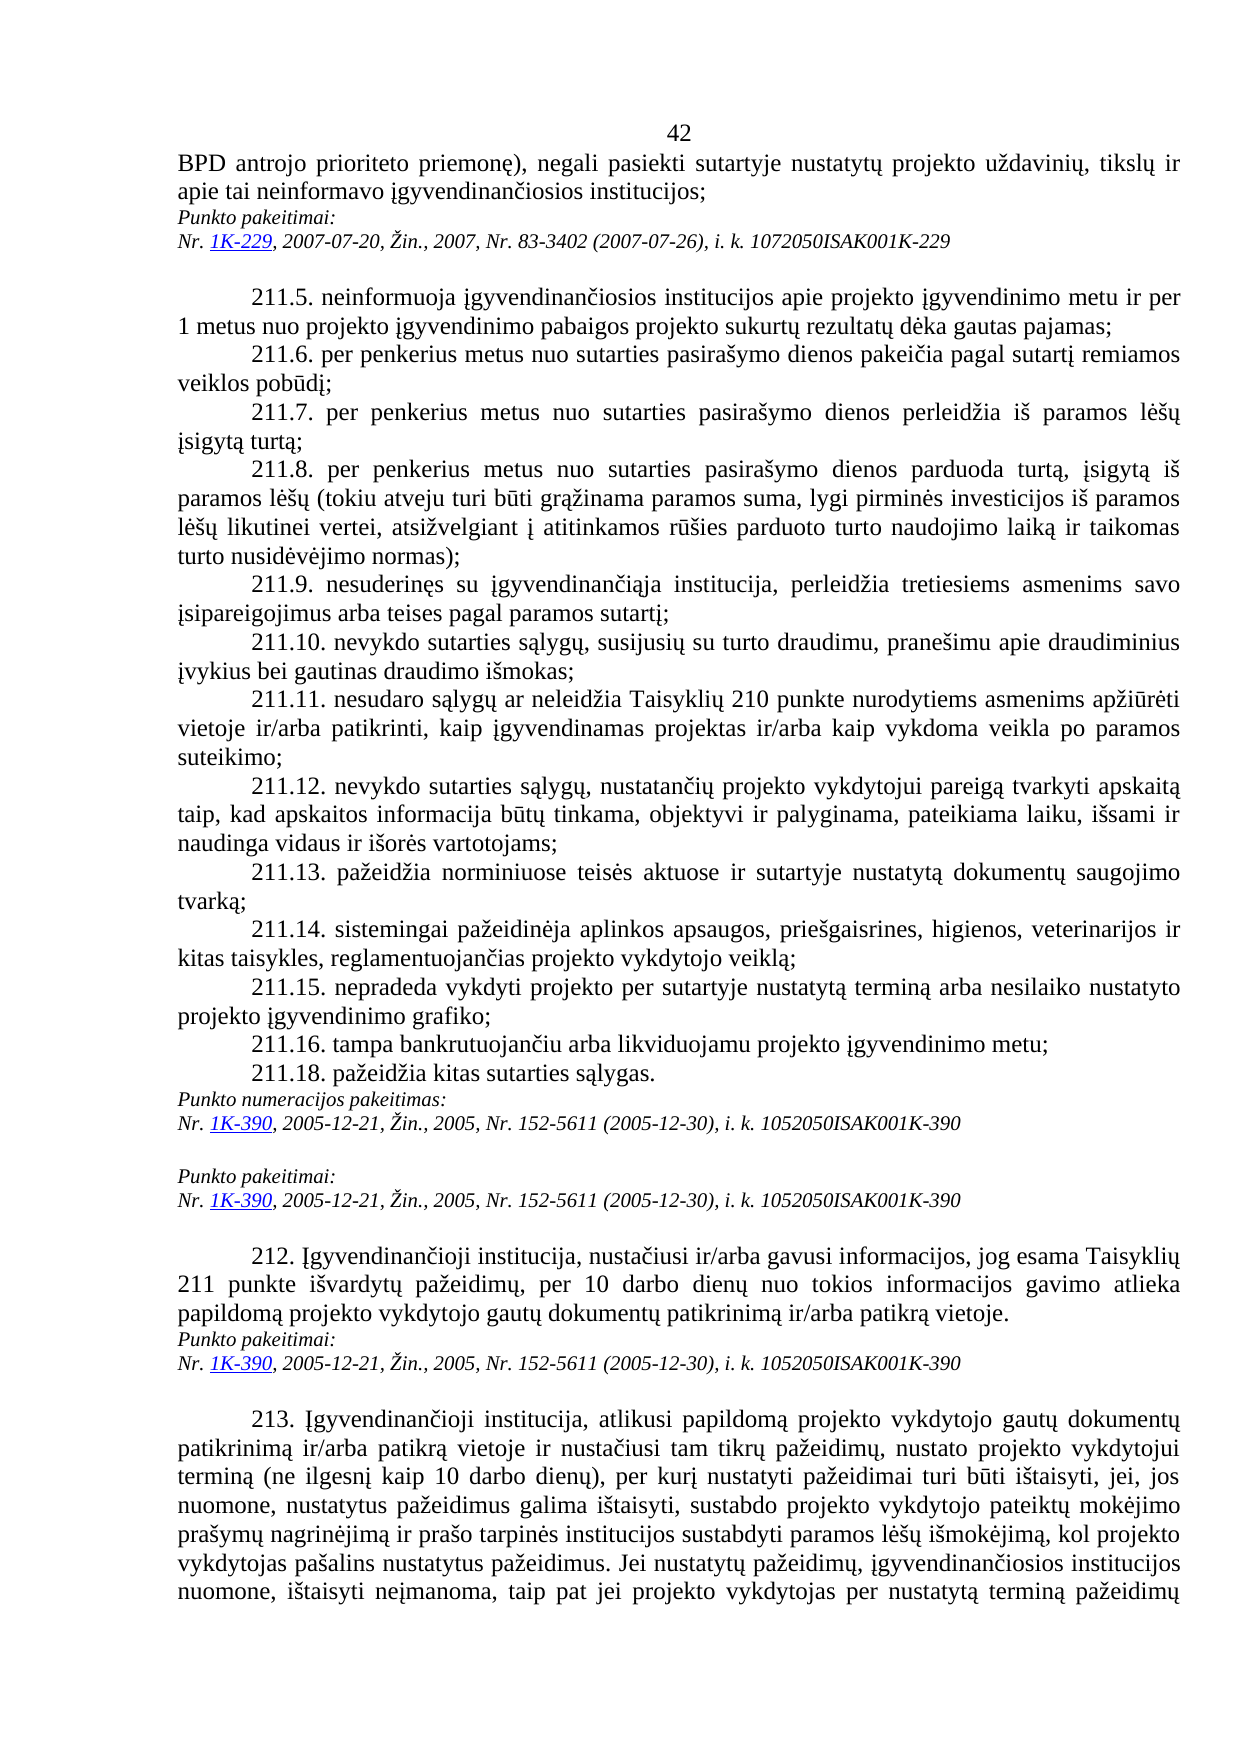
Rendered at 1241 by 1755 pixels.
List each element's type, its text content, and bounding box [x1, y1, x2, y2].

text 211.15. nepradeda vykdyti projekto per sutartyje nustatytą terminą arba nesilaiko nustatyto projekto įgyvendinimo grafiko; [177, 972, 1181, 1029]
text 213. Įgyvendinančioji institucija, atlikusi papildomą projekto vykdytojo gautų dokumentų patikrinimą ir/arba patikrą vietoje ir nustačiusi tam tikrų pažeidimų, nustato projekto vykdytojui terminą (ne ilgesnį kaip 10 darbo dienų), per kurį nustatyti pažeidimai turi būti ištaisyti, jei, jos nuomone, nustatytus pažeidimus galima ištaisyti, sustabdo projekto vykdytojo pateiktų mokėjimo prašymų nagrinėjimą ir prašo tarpinės institucijos sustabdyti paramos lėšų išmokėjimą, kol projekto vykdytojas pašalins nustatytus pažeidimus. Jei nustatytų pažeidimų, įgyvendinančiosios institucijos nuomone, ištaisyti neįmanoma, taip pat jei projekto vykdytojas per nustatytą terminą pažeidimų [177, 1404, 1181, 1605]
text 211.18. pažeidžia kitas sutarties sąlygas. [177, 1058, 1181, 1087]
text Nr. 1K-390, 2005-12-21, Žin., 2005, Nr. 152-5611 (2005-12-30), i. k. 1052050ISAK001K-390 [177, 1188, 1181, 1212]
text 211.12. nevykdo sutarties sąlygų, nustatančių projekto vykdytojui pareigą tvarkyti apskaitą taip, kad apskaitos informacija būtų tinkama, objektyvi ir palyginama, pateikiama laiku, išsami ir naudinga vidaus ir išorės vartotojams; [177, 771, 1181, 857]
text 211.9. nesuderinęs su įgyvendinančiąja institucija, perleidžia tretiesiems asmenims savo įsipareigojimus arba teises pagal paramos sutartį; [177, 569, 1181, 627]
text 211.13. pažeidžia norminiuose teisės aktuose ir sutartyje nustatytą dokumentų saugojimo tvarką; [177, 857, 1181, 914]
text 211.11. nesudaro sąlygų ar neleidžia Taisyklių 210 punkte nurodytiems asmenims apžiūrėti vietoje ir/arba patikrinti, kaip įgyvendinamas projektas ir/arba kaip vykdoma veikla po paramos suteikimo; [177, 684, 1181, 771]
text 211.14. sistemingai pažeidinėja aplinkos apsaugos, priešgaisrines, higienos, veterinarijos ir kitas taisykles, reglamentuojančias projekto vykdytojo veiklą; [177, 914, 1181, 972]
text 212. Įgyvendinančioji institucija, nustačiusi ir/arba gavusi informacijos, jog esama Taisyklių 211 punkte išvardytų pažeidimų, per 10 darbo dienų nuo tokios informacijos gavimo atlieka papildomą projekto vykdytojo gautų dokumentų patikrinimą ir/arba patikrą vietoje. [177, 1241, 1181, 1327]
text Punkto pakeitimai: [177, 1327, 1181, 1351]
text Punkto pakeitimai: [177, 1164, 1181, 1188]
text 211.5. neinformuoja įgyvendinančiosios institucijos apie projekto įgyvendinimo metu ir per 1 metus nuo projekto įgyvendinimo pabaigos projekto sukurtų rezultatų dėka gautas pajamas; [177, 282, 1181, 339]
text Punkto pakeitimai: [177, 205, 1181, 229]
text 211.8. per penkerius metus nuo sutarties pasirašymo dienos parduoda turtą, įsigytą iš paramos lėšų (tokiu atveju turi būti grąžinama paramos suma, lygi pirminės investicijos iš paramos lėšų likutinei vertei, atsižvelgiant į atitinkamos rūšies parduoto turto naudojimo laiką ir taikomas turto nusidėvėjimo normas); [177, 454, 1181, 569]
text 211.10. nevykdo sutarties sąlygų, susijusių su turto draudimu, pranešimu apie draudiminius įvykius bei gautinas draudimo išmokas; [177, 627, 1181, 684]
text 211.7. per penkerius metus nuo sutarties pasirašymo dienos perleidžia iš paramos lėšų įsigytą turtą; [177, 397, 1181, 454]
text Nr. 1K-390, 2005-12-21, Žin., 2005, Nr. 152-5611 (2005-12-30), i. k. 1052050ISAK001K-390 [177, 1351, 1181, 1375]
text BPD antrojo prioriteto priemonę), negali pasiekti sutartyje nustatytų projekto uždavinių, tikslų ir apie tai neinformavo įgyvendinančiosios institucijos; [177, 148, 1181, 205]
text Nr. 1K-390, 2005-12-21, Žin., 2005, Nr. 152-5611 (2005-12-30), i. k. 1052050ISAK001K-390 [177, 1111, 1181, 1135]
text 211.16. tampa bankrutuojančiu arba likviduojamu projekto įgyvendinimo metu; [177, 1029, 1181, 1058]
text Punkto numeracijos pakeitimas: [177, 1087, 1181, 1111]
text 211.6. per penkerius metus nuo sutarties pasirašymo dienos pakeičia pagal sutartį remiamos veiklos pobūdį; [177, 339, 1181, 397]
text Nr. 1K-229, 2007-07-20, Žin., 2007, Nr. 83-3402 (2007-07-26), i. k. 1072050ISAK001K-229 [177, 229, 1181, 253]
